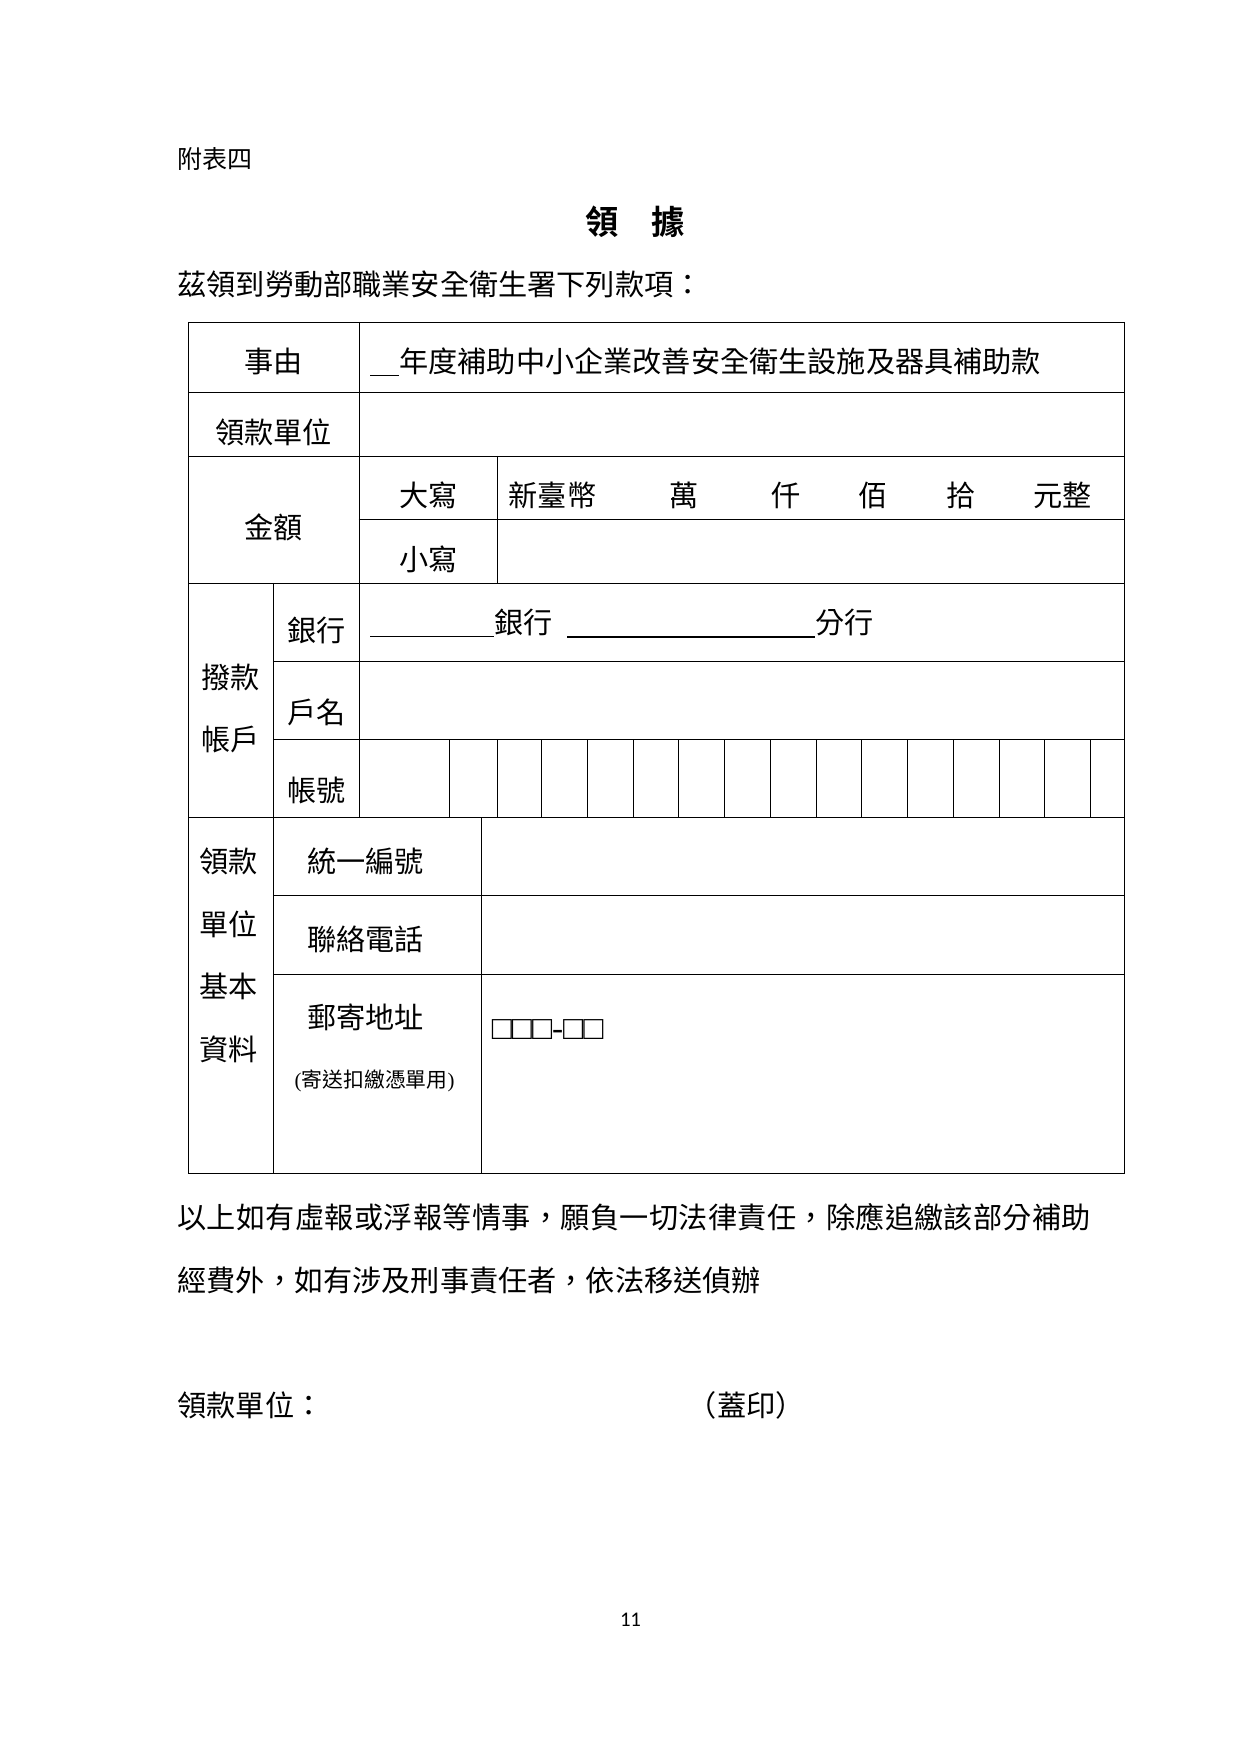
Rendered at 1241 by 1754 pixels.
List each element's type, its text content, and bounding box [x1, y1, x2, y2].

table_cell [1091, 740, 1124, 817]
table_cell [1113, 393, 1124, 456]
table_cell 金額 [189, 457, 359, 583]
table_cell [482, 818, 1124, 895]
table_cell 銀行 分行 [360, 584, 1124, 661]
table_cell 聯絡電話 [274, 896, 481, 973]
table_cell [954, 740, 999, 817]
table_cell [542, 740, 587, 817]
table_cell [817, 740, 861, 817]
table_header 事由 [189, 323, 359, 392]
table_cell [1113, 520, 1124, 583]
table_cell [498, 740, 541, 817]
table_cell [634, 740, 678, 817]
table_cell 帳號 [274, 740, 359, 817]
table_cell [482, 896, 1124, 973]
table_cell [360, 740, 449, 817]
table_cell □□□-□□ [482, 975, 1124, 1173]
table_cell 新臺幣 萬 仟 佰 拾 元整 [498, 457, 508, 519]
table_cell [771, 740, 816, 817]
table_cell [679, 740, 724, 817]
table_cell 大寫 [487, 457, 497, 519]
table_cell 銀行 [274, 584, 359, 661]
table_cell 領款 單位 基本 資料 [189, 818, 273, 1173]
table_cell 領款單位 [189, 393, 199, 456]
table_cell [470, 975, 481, 1099]
text 附表四 [177, 116, 1092, 178]
table_cell 新臺幣 萬 仟 佰 拾 元整 [1113, 457, 1124, 519]
table_cell 領款單位 [348, 393, 359, 456]
table_cell [1045, 740, 1090, 817]
table_cell 小寫 [487, 520, 497, 583]
table_cell [908, 740, 953, 817]
table_cell 小寫 [360, 520, 370, 583]
table_cell 撥款 帳戶 [189, 584, 273, 817]
text 茲領到勞動部職業安全衛生署下列款項： [177, 241, 1092, 303]
table_cell 統一編號 [274, 818, 481, 895]
table_cell [498, 520, 508, 583]
table_cell [588, 740, 633, 817]
table_cell 戶名 [274, 662, 359, 739]
table_cell 大寫 [360, 457, 370, 519]
table_cell [360, 662, 1124, 739]
text 領款單位： （蓋印） [177, 1362, 1092, 1424]
table_cell 郵寄地址 (寄送扣繳憑單用) [274, 975, 467, 1173]
table_cell [862, 740, 907, 817]
text 以上如有虛報或浮報等情事，願負一切法律責任，除應追繳該部分補助經費外，如有涉及刑事責任者，依法移送偵辦 [177, 1174, 1092, 1299]
table_cell [450, 740, 497, 817]
table_cell [360, 393, 370, 456]
table_cell [1000, 740, 1044, 817]
text 領 據 [177, 178, 1092, 241]
table_header 年度補助中小企業改善安全衛生設施及器具補助款 [360, 323, 1124, 392]
table_cell [725, 740, 770, 817]
